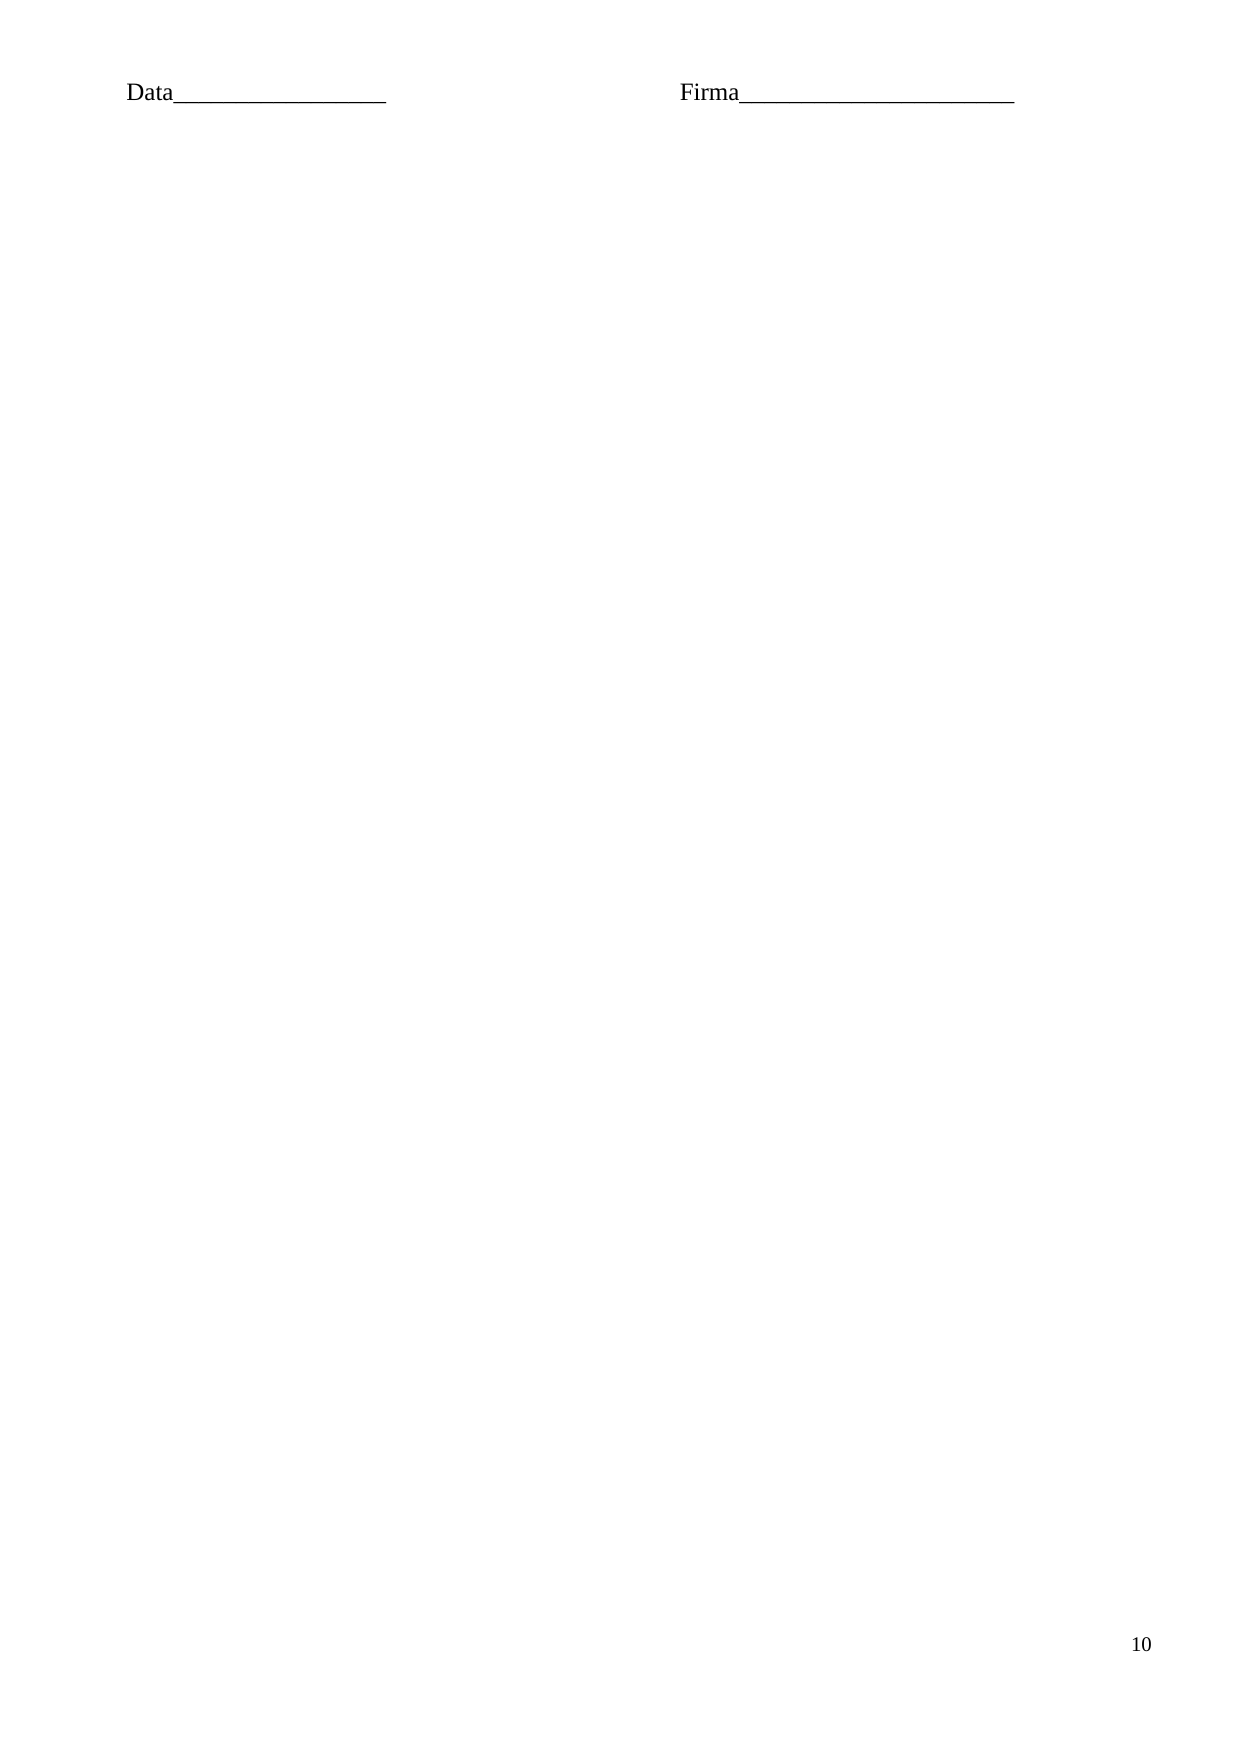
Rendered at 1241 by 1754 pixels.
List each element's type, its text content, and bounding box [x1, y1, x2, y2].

text Data_________________ Firma______________________ [89, 77, 1152, 106]
